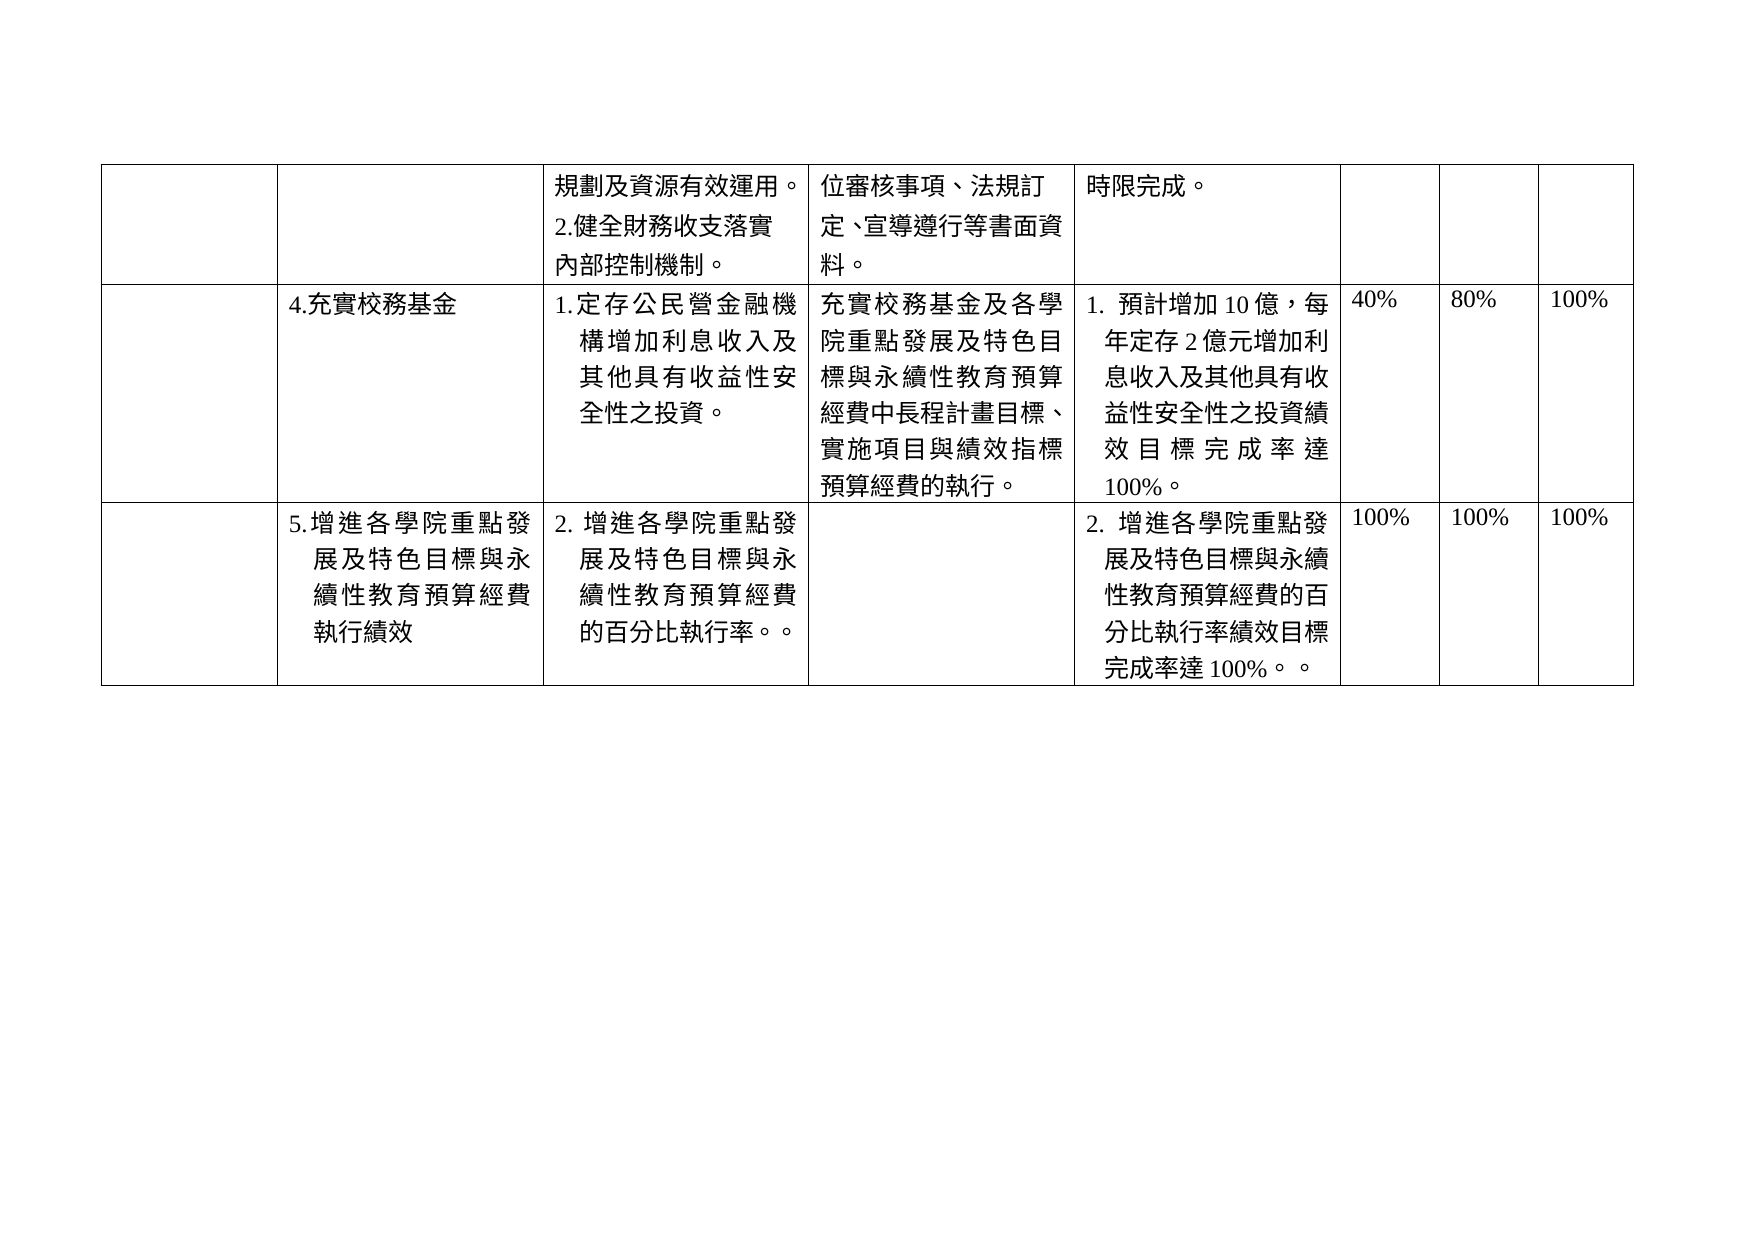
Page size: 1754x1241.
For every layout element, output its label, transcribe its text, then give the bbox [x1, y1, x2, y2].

table_cell 2. 增進各學院重點發展及特色目標與永續性教育預算經費的百分比執行率。。 [544, 503, 808, 684]
table_cell [809, 503, 1074, 684]
table_cell 規劃及資源有效運用。 2.健全財務收支落實內部控制機制。 [544, 165, 808, 284]
table_cell 100% [1440, 503, 1538, 684]
table_cell [278, 165, 543, 284]
table_cell 預計增加10億，每年定存2億元增加利息收入及其他具有收益性安全性之投資績效目標完成率達100%。 [1075, 285, 1340, 502]
table_cell 1.定存公民營金融機構增加利息收入及其他具有收益性安全性之投資。 [544, 285, 808, 502]
table_cell 80% [1440, 285, 1538, 502]
table_cell 時限完成。 [1075, 165, 1340, 284]
table_cell [1341, 165, 1439, 284]
table_cell [1539, 165, 1633, 284]
table_cell 100% [1341, 503, 1439, 684]
table_cell [102, 285, 277, 502]
table_cell 增進各學院重點發展及特色目標與永續性教育預算經費的百分比執行率績效目標完成率達100%。。 [1075, 503, 1340, 684]
table_cell 4.充實校務基金 [278, 285, 543, 502]
table_cell 40% [1341, 285, 1439, 502]
table_cell [102, 503, 277, 684]
table_cell 5.增進各學院重點發展及特色目標與永續性教育預算經費執行績效 [278, 503, 543, 684]
table_cell [102, 165, 277, 284]
table_cell 100% [1539, 503, 1633, 684]
table_cell 100% [1539, 285, 1633, 502]
table_cell [1440, 165, 1538, 284]
table_cell 充實校務基金及各學院重點發展及特色目標與永續性教育預算經費中長程計畫目標、實施項目與績效指標預算經費的執行。 [809, 285, 1074, 502]
table_cell 位審核事項、法規訂定、宣導遵行等書面資料。 [809, 165, 1074, 284]
